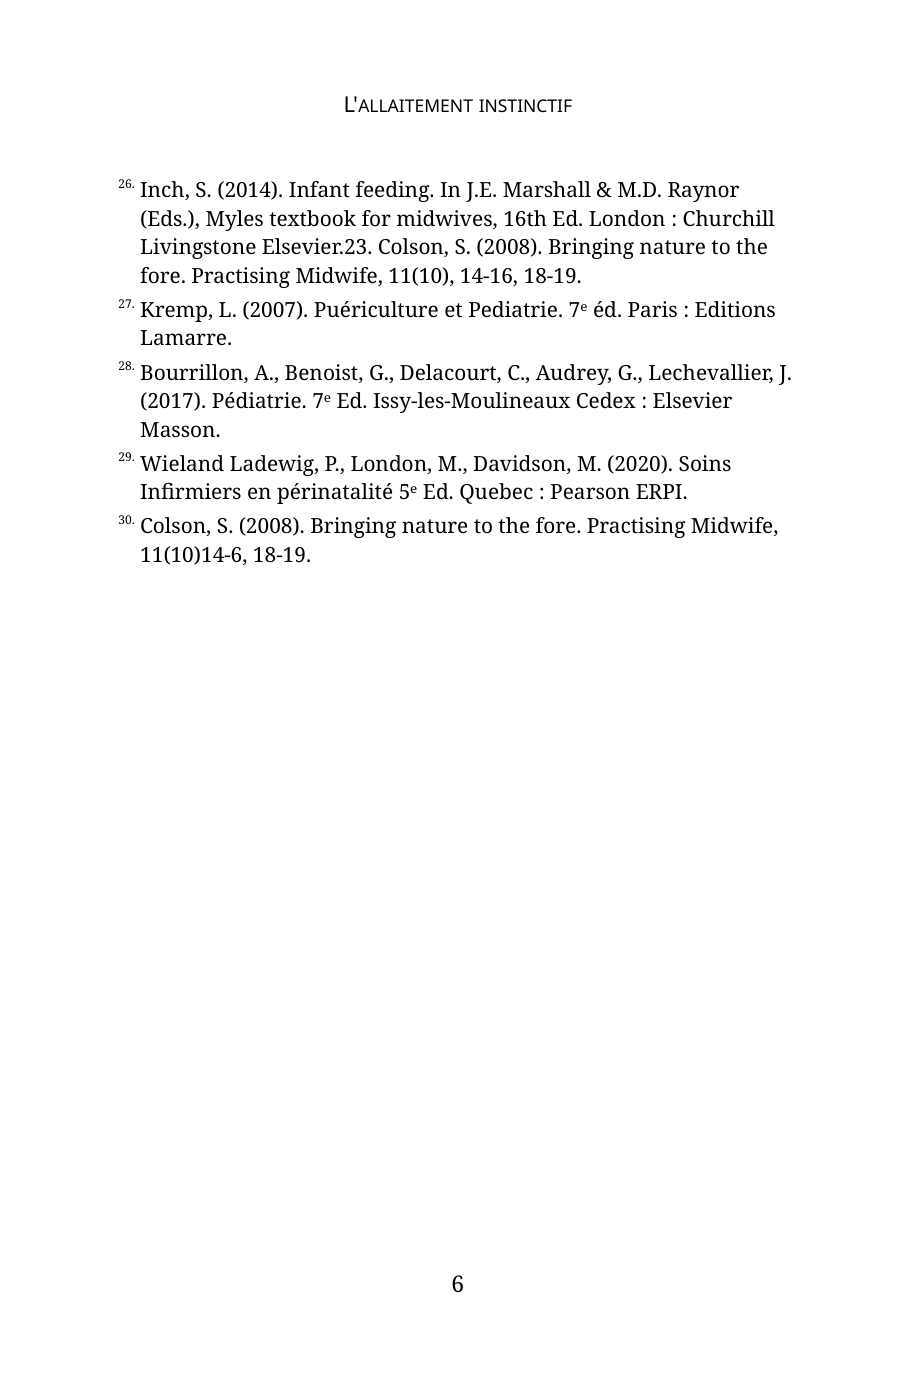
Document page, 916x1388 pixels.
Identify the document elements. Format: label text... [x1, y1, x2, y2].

list Colson, S. (2008). Bringing nature to the fore. Practising Midwife, 11(10)14-6, 18-19. [115, 509, 800, 571]
list Inch, S. (2014). Infant feeding. In J.E. Marshall & M.D. Raynor (Eds.), Myles textbook for midwives, 16th Ed. London : Churchill Livingstone Elsevier. 23. Colson, S. (2008). Bringing nature to the fore. Practising Midwife, 11(10), 14-16, 18-19. [115, 173, 800, 292]
list Bourrillon, A., Benoist, G., Delacourt, C., Audrey, G., Lechevallier, J. (2017). Pédiatrie. 7ᵉ Ed. Issy-les-Moulineaux Cedex : Elsevier Masson. [115, 355, 800, 446]
list Wieland Ladewig, P., London, M., Davidson, M. (2020). Soins Infirmiers en périnatalité 5ᵉ Ed. Quebec : Pearson ERPI. [115, 446, 800, 509]
list Kremp, L. (2007). Puériculture et Pediatrie. 7ᵉ éd. Paris : Editions Lamarre. [115, 292, 800, 355]
